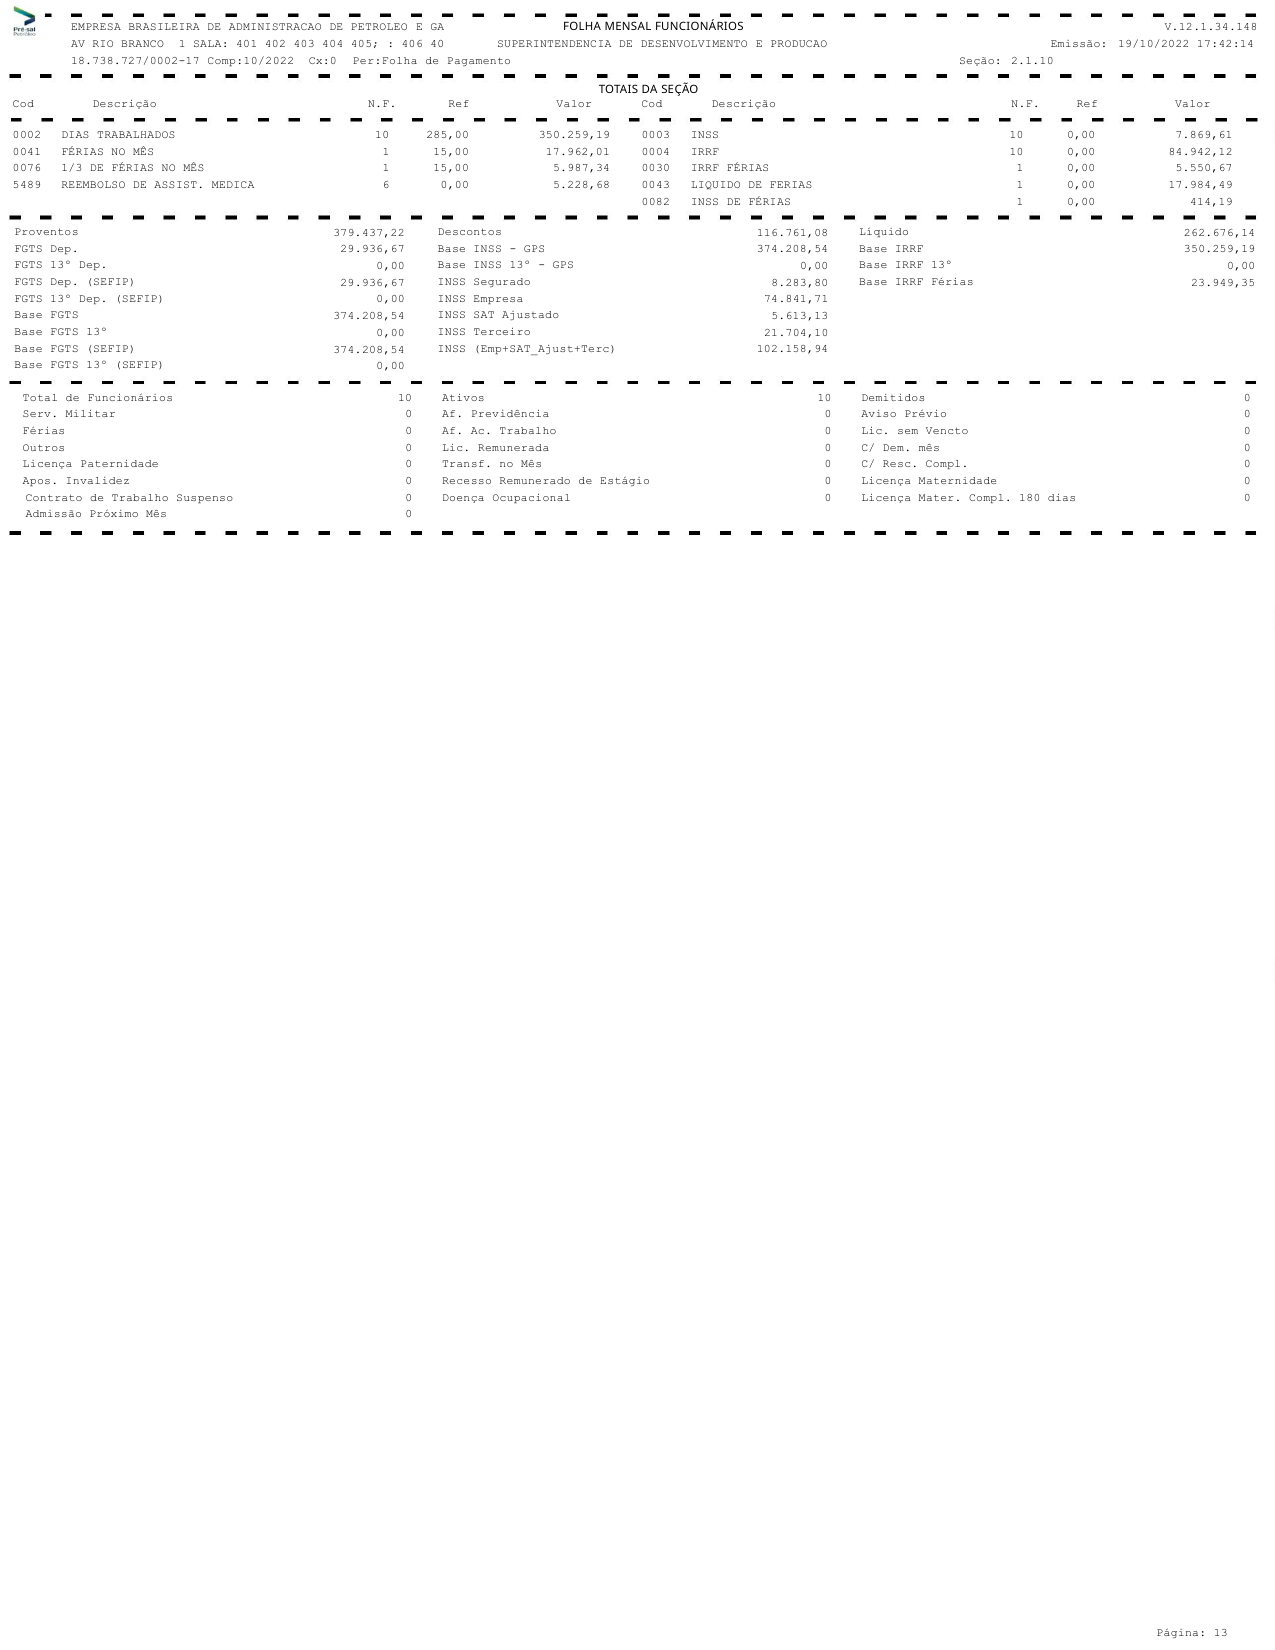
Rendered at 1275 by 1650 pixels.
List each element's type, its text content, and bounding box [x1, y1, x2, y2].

text Lic. sem Vencto [861, 424, 986, 437]
text 0003 [641, 127, 687, 141]
text 0,00 [1067, 161, 1113, 174]
text 17.984,49 [1168, 177, 1250, 191]
text 374.208,54 [333, 309, 422, 322]
text 0,00 [1067, 127, 1113, 141]
text 350.259,19 [1184, 242, 1273, 256]
text Licença Paternidade [22, 457, 259, 471]
text 0,00 [1067, 194, 1113, 208]
text Base FGTS 13º [14, 325, 125, 338]
text Página: 13 [1156, 1626, 1244, 1639]
text 1 [1016, 178, 1041, 191]
text TOTAIS DA SEÇÃO [598, 82, 723, 96]
text FÉRIAS NO MÊS [61, 144, 172, 158]
text Demitidos [861, 390, 943, 404]
text Total de Funcionários [22, 390, 196, 404]
text 0 [1244, 440, 1268, 454]
text Base FGTS [14, 308, 188, 322]
text Licença Maternidade [861, 474, 1018, 487]
text 0,00 [440, 177, 486, 191]
text 1 [1016, 194, 1041, 208]
text 0,00 [376, 292, 422, 306]
text 0004 [641, 144, 687, 158]
text Cod [12, 97, 51, 111]
text C/ Dem. mês [861, 440, 986, 454]
text 0 [824, 474, 849, 487]
text FGTS 13º Dep. (SEFIP) [14, 291, 188, 305]
text 0 [1244, 424, 1268, 437]
text Base FGTS 13º (SEFIP) [14, 358, 188, 372]
text FOLHA MENSAL FUNCIONÁRIOS [563, 20, 767, 33]
text Af. Ac. Trabalho [442, 424, 574, 437]
text 10 [1009, 144, 1041, 158]
text 0 [12, 144, 20, 158]
text Proventos [14, 224, 96, 238]
text 0 [1244, 407, 1268, 421]
text 10 [817, 390, 849, 404]
text 5.228,68 [553, 177, 627, 191]
text 379.437,22 [333, 225, 422, 239]
text N.F. [1011, 97, 1057, 111]
text 7.869,61 [1175, 127, 1250, 141]
text 84.942,12 [1168, 144, 1250, 158]
text 19/10/2022 17:42:14 [1118, 37, 1275, 50]
text 0 [824, 491, 849, 504]
text 5.550,67 [1175, 161, 1250, 174]
text INSS DE FÉRIAS [691, 194, 831, 208]
text 082 [648, 194, 687, 208]
text 076 [20, 161, 58, 174]
text INSS Segurado [437, 275, 594, 288]
text V.12.1.34.148 [1164, 20, 1275, 33]
text 374.208,54 [333, 342, 422, 356]
text INSS (Emp+SAT_Ajust+Terc) [437, 341, 642, 355]
text 0043 [641, 177, 687, 191]
text Valor [556, 97, 609, 111]
text INSS SAT Ajustado [437, 308, 578, 322]
text 17.962,01 [546, 144, 627, 158]
text 1 [71, 53, 78, 67]
text 1/3 DE FÉRIAS NO MÊS [61, 161, 280, 174]
text 262.676,14 [1184, 225, 1273, 239]
text 002 [20, 127, 58, 141]
text 0 [1244, 474, 1268, 487]
text 5.987,34 [553, 161, 627, 174]
text Licença Mater. Compl. 180 dias [861, 491, 1102, 504]
text FGTS 13º Dep. [14, 258, 125, 272]
text 23.949,35 [1191, 275, 1273, 289]
text DIAS TRABALHADOS [61, 127, 193, 141]
text 1 [382, 161, 407, 174]
text 10 [398, 390, 429, 404]
text 0,00 [1067, 177, 1113, 191]
text Seção: 2.1.10 [959, 53, 1130, 67]
text IRRF [691, 144, 736, 158]
text 0 [405, 507, 429, 521]
text Ref [448, 97, 487, 111]
text Líquido [859, 224, 926, 238]
text 5 [12, 177, 20, 191]
text REEMBOLSO DE ASSIST. MEDICA [61, 177, 280, 191]
text 0,00 [1227, 259, 1273, 272]
text 8.738.727/0002-17 Comp:10/2022 Cx:0 Per:Folha de Pagamento [78, 53, 536, 67]
text 374.208,54 [757, 242, 846, 256]
text Af. Previdência [442, 407, 574, 421]
text Base IRRF 13º [859, 258, 991, 272]
text Recesso Remunerado de Estágio [442, 474, 675, 487]
text 1 [1016, 161, 1041, 174]
text Valor [1175, 97, 1228, 111]
text FGTS Dep. [14, 241, 96, 255]
text INSS [691, 127, 736, 141]
text 0 [824, 424, 849, 437]
text AV RIO BRANCO 1 SALA: 401 402 403 404 405; : 406 40 [71, 37, 469, 50]
text 041 [20, 144, 58, 158]
text Base INSS 13º - GPS [437, 258, 594, 272]
text C/ Resc. Compl. [861, 457, 1018, 471]
text 8.283,80 [771, 275, 846, 289]
text 0 [405, 424, 429, 437]
text 10 [375, 127, 407, 141]
text 0 [405, 490, 429, 504]
picture [0, 0, 1275, 1650]
text 350.259,19 [538, 127, 627, 141]
text 29.936,67 [340, 242, 422, 256]
text Aviso Prévio [861, 407, 964, 421]
text Admissão Próximo Mês [25, 507, 259, 521]
text 15,00 [433, 161, 486, 174]
text INSS Empresa [437, 291, 541, 305]
text 0 [405, 474, 429, 487]
text Ativos [442, 390, 502, 404]
text Outros [22, 440, 83, 454]
text 0 [1244, 490, 1268, 504]
text FGTS Dep. (SEFIP) [14, 275, 188, 288]
text 0 [641, 194, 648, 208]
text SUPERINTENDENCIA DE DESENVOLVIMENTO E PRODUCAO [497, 37, 853, 50]
text Base IRRF Férias [859, 275, 991, 288]
text 414,19 [1190, 194, 1250, 208]
text 0,00 [376, 325, 422, 339]
text 15,00 [433, 144, 486, 158]
text N.F. [368, 97, 414, 111]
text Descontos [437, 224, 519, 238]
text Emissão: [1050, 37, 1118, 50]
text EMPRESA BRASILEIRA DE ADMINISTRACAO DE PETROLEO E GA [71, 20, 469, 33]
text Transf. no Mês [442, 457, 574, 471]
text 116.761,08 [757, 225, 846, 239]
text 1 [382, 144, 407, 158]
text 285,00 [426, 127, 486, 141]
text Descrição [711, 97, 793, 111]
text 0 [1244, 457, 1268, 471]
text 10 [1009, 127, 1041, 141]
text Apos. Invalidez [22, 474, 259, 487]
text 5.613,13 [771, 309, 846, 322]
text Ref [1076, 97, 1115, 111]
text Férias [22, 424, 83, 437]
text Base IRRF [859, 241, 941, 255]
text Cod [641, 97, 680, 111]
text 0030 [641, 161, 687, 174]
text 102.158,94 [757, 342, 846, 356]
text LIQUIDO DE FERIAS [691, 177, 831, 191]
text Serv. Militar [22, 407, 196, 421]
text 0 [12, 161, 20, 174]
text 21.704,10 [764, 325, 846, 339]
text 74.841,71 [764, 292, 846, 306]
text 0 [1244, 390, 1268, 404]
text Contrato de Trabalho Suspenso [25, 490, 259, 504]
text 0 [824, 440, 849, 454]
text 0 [405, 457, 429, 471]
text 29.936,67 [340, 275, 422, 289]
text Doença Ocupacional [442, 490, 675, 504]
text 0,00 [376, 259, 422, 272]
text 0 [405, 407, 429, 421]
text 0 [824, 407, 849, 421]
text 0,00 [376, 359, 422, 372]
text 0 [405, 440, 429, 454]
text IRRF FÉRIAS [691, 161, 831, 174]
text 6 [382, 178, 407, 191]
text Base FGTS (SEFIP) [14, 341, 188, 355]
text 0 [12, 127, 20, 141]
text 0,00 [1067, 144, 1113, 158]
text 0 [824, 457, 849, 471]
text Descrição [92, 97, 174, 111]
text Lic. Remunerada [442, 440, 574, 454]
text 489 [20, 177, 58, 191]
text INSS Terceiro [437, 325, 578, 338]
text Base INSS - GPS [437, 241, 594, 255]
text 0,00 [800, 259, 846, 272]
